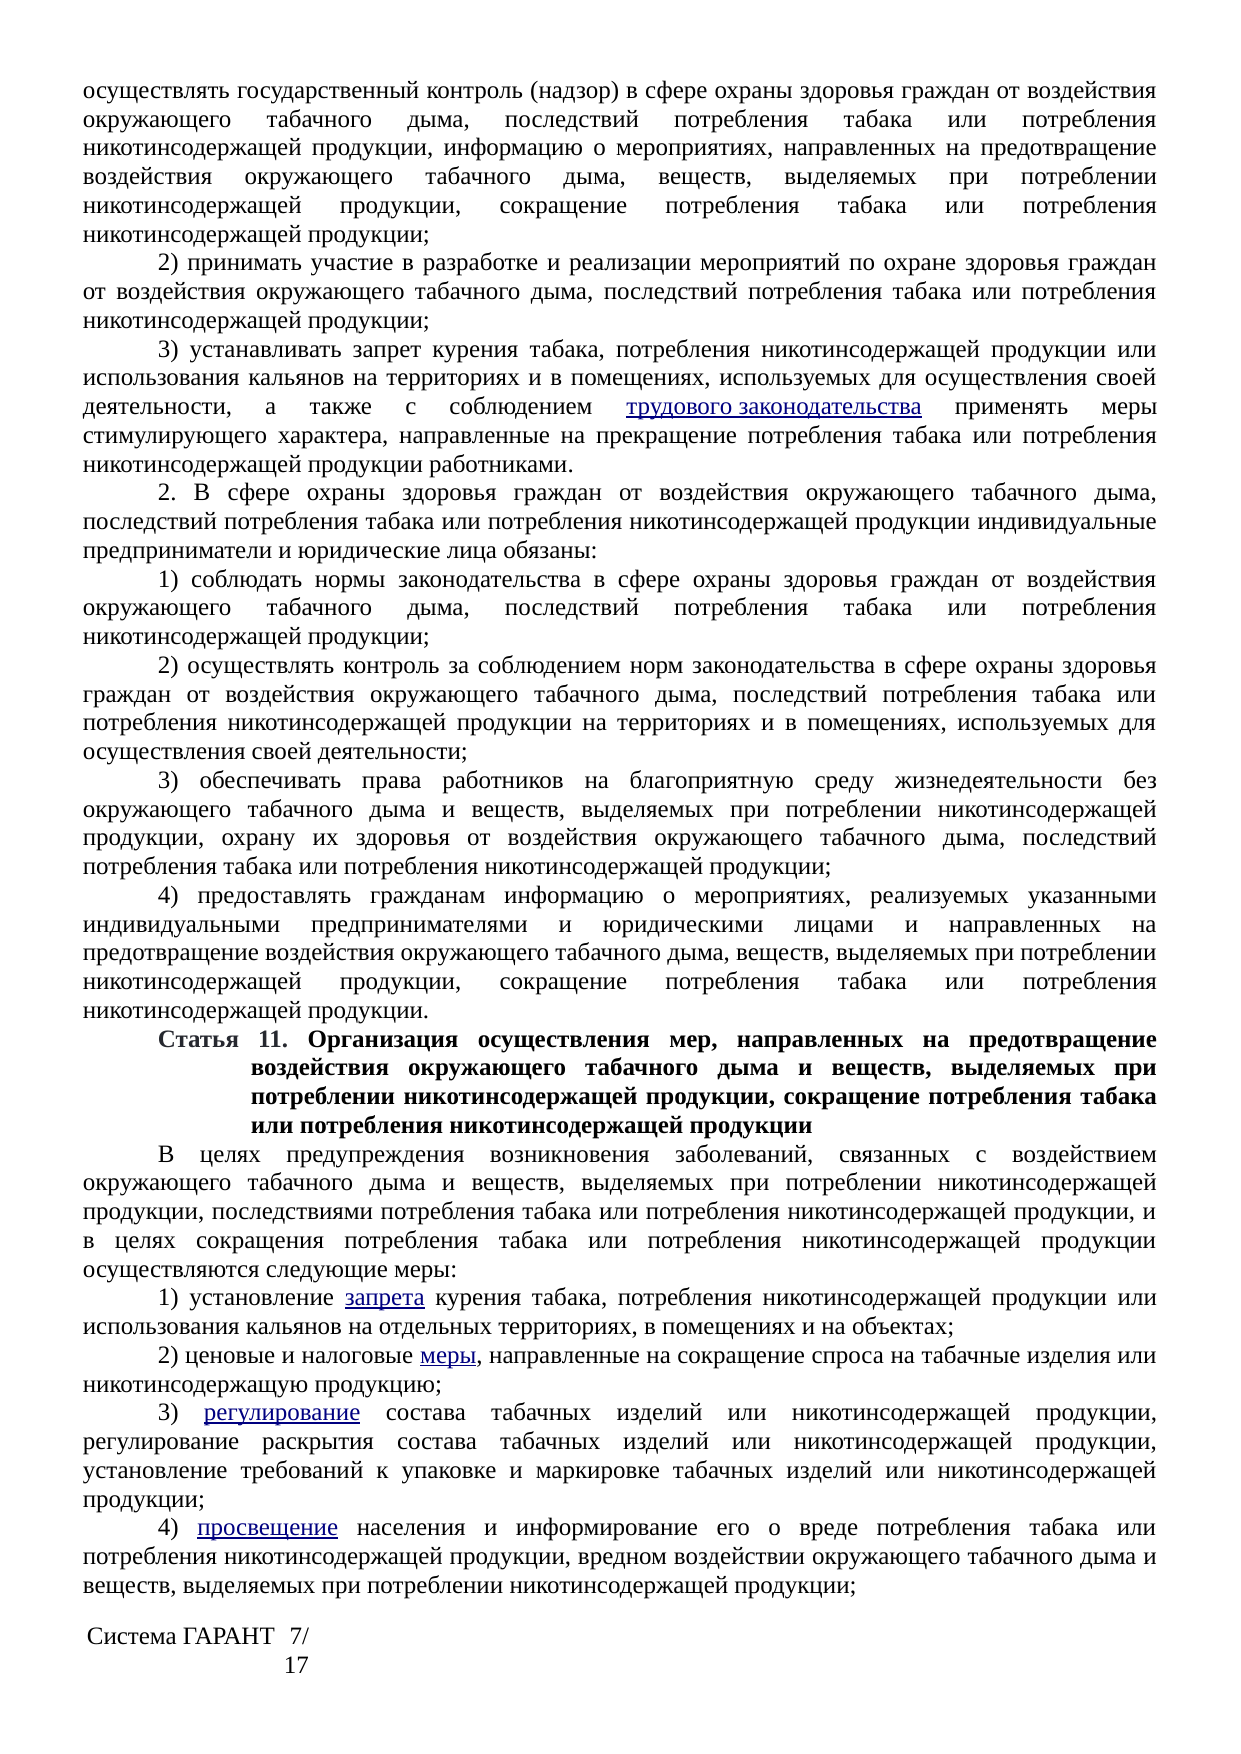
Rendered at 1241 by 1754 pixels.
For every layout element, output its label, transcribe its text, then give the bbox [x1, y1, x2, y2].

text 3) обеспечивать права работников на благоприятную среду жизнедеятельности без окружающего табачного дыма и веществ, выделяемых при потреблении никотинсодержащей продукции, охрану их здоровья от воздействия окружающего табачного дыма, последствий потребления табака или потребления никотинсодержащей продукции; [83, 765, 1157, 880]
text 2) принимать участие в разработке и реализации мероприятий по охране здоровья граждан от воздействия окружающего табачного дыма, последствий потребления табака или потребления никотинсодержащей продукции; [83, 247, 1157, 334]
text Статья 11. Организация осуществления мер, направленных на предотвращение воздействия окружающего табачного дыма и веществ, выделяемых при потреблении никотинсодержащей продукции, сокращение потребления табака или потребления никотинсодержащей продукции [158, 1024, 1157, 1139]
text 1) соблюдать нормы законодательства в сфере охраны здоровья граждан от воздействия окружающего табачного дыма, последствий потребления табака или потребления никотинсодержащей продукции; [83, 564, 1157, 650]
text 3) регулирование состава табачных изделий или никотинсодержащей продукции, регулирование раскрытия состава табачных изделий или никотинсодержащей продукции, установление требований к упаковке и маркировке табачных изделий или никотинсодержащей продукции; [83, 1397, 1157, 1512]
text 4) предоставлять гражданам информацию о мероприятиях, реализуемых указанными индивидуальными предпринимателями и юридическими лицами и направленных на предотвращение воздействия окружающего табачного дыма, веществ, выделяемых при потреблении никотинсодержащей продукции, сокращение потребления табака или потребления никотинсодержащей продукции. [83, 880, 1157, 1024]
text 2) ценовые и налоговые меры, направленные на сокращение спроса на табачные изделия или никотинсодержащую продукцию; [83, 1340, 1157, 1397]
text 4) просвещение населения и информирование его о вреде потребления табака или потребления никотинсодержащей продукции, вредном воздействии окружающего табачного дыма и веществ, выделяемых при потреблении никотинсодержащей продукции; [83, 1512, 1157, 1599]
text 2. В сфере охраны здоровья граждан от воздействия окружающего табачного дыма, последствий потребления табака или потребления никотинсодержащей продукции индивидуальные предприниматели и юридические лица обязаны: [83, 477, 1157, 564]
text 3) устанавливать запрет курения табака, потребления никотинсодержащей продукции или использования кальянов на территориях и в помещениях, используемых для осуществления своей деятельности, а также с соблюдением трудового законодательства применять меры стимулирующего характера, направленные на прекращение потребления табака или потребления никотинсодержащей продукции работниками. [83, 334, 1157, 477]
text 2) осуществлять контроль за соблюдением норм законодательства в сфере охраны здоровья граждан от воздействия окружающего табачного дыма, последствий потребления табака или потребления никотинсодержащей продукции на территориях и в помещениях, используемых для осуществления своей деятельности; [83, 650, 1157, 765]
text 1) установление запрета курения табака, потребления никотинсодержащей продукции или использования кальянов на отдельных территориях, в помещениях и на объектах; [83, 1282, 1157, 1340]
text В целях предупреждения возникновения заболеваний, связанных с воздействием окружающего табачного дыма и веществ, выделяемых при потреблении никотинсодержащей продукции, последствиями потребления табака или потребления никотинсодержащей продукции, и в целях сокращения потребления табака или потребления никотинсодержащей продукции осуществляются следующие меры: [83, 1139, 1157, 1282]
text осуществлять государственный контроль (надзор) в сфере охраны здоровья граждан от воздействия окружающего табачного дыма, последствий потребления табака или потребления никотинсодержащей продукции, информацию о мероприятиях, направленных на предотвращение воздействия окружающего табачного дыма, веществ, выделяемых при потреблении никотинсодержащей продукции, сокращение потребления табака или потребления никотинсодержащей продукции; [83, 75, 1157, 247]
